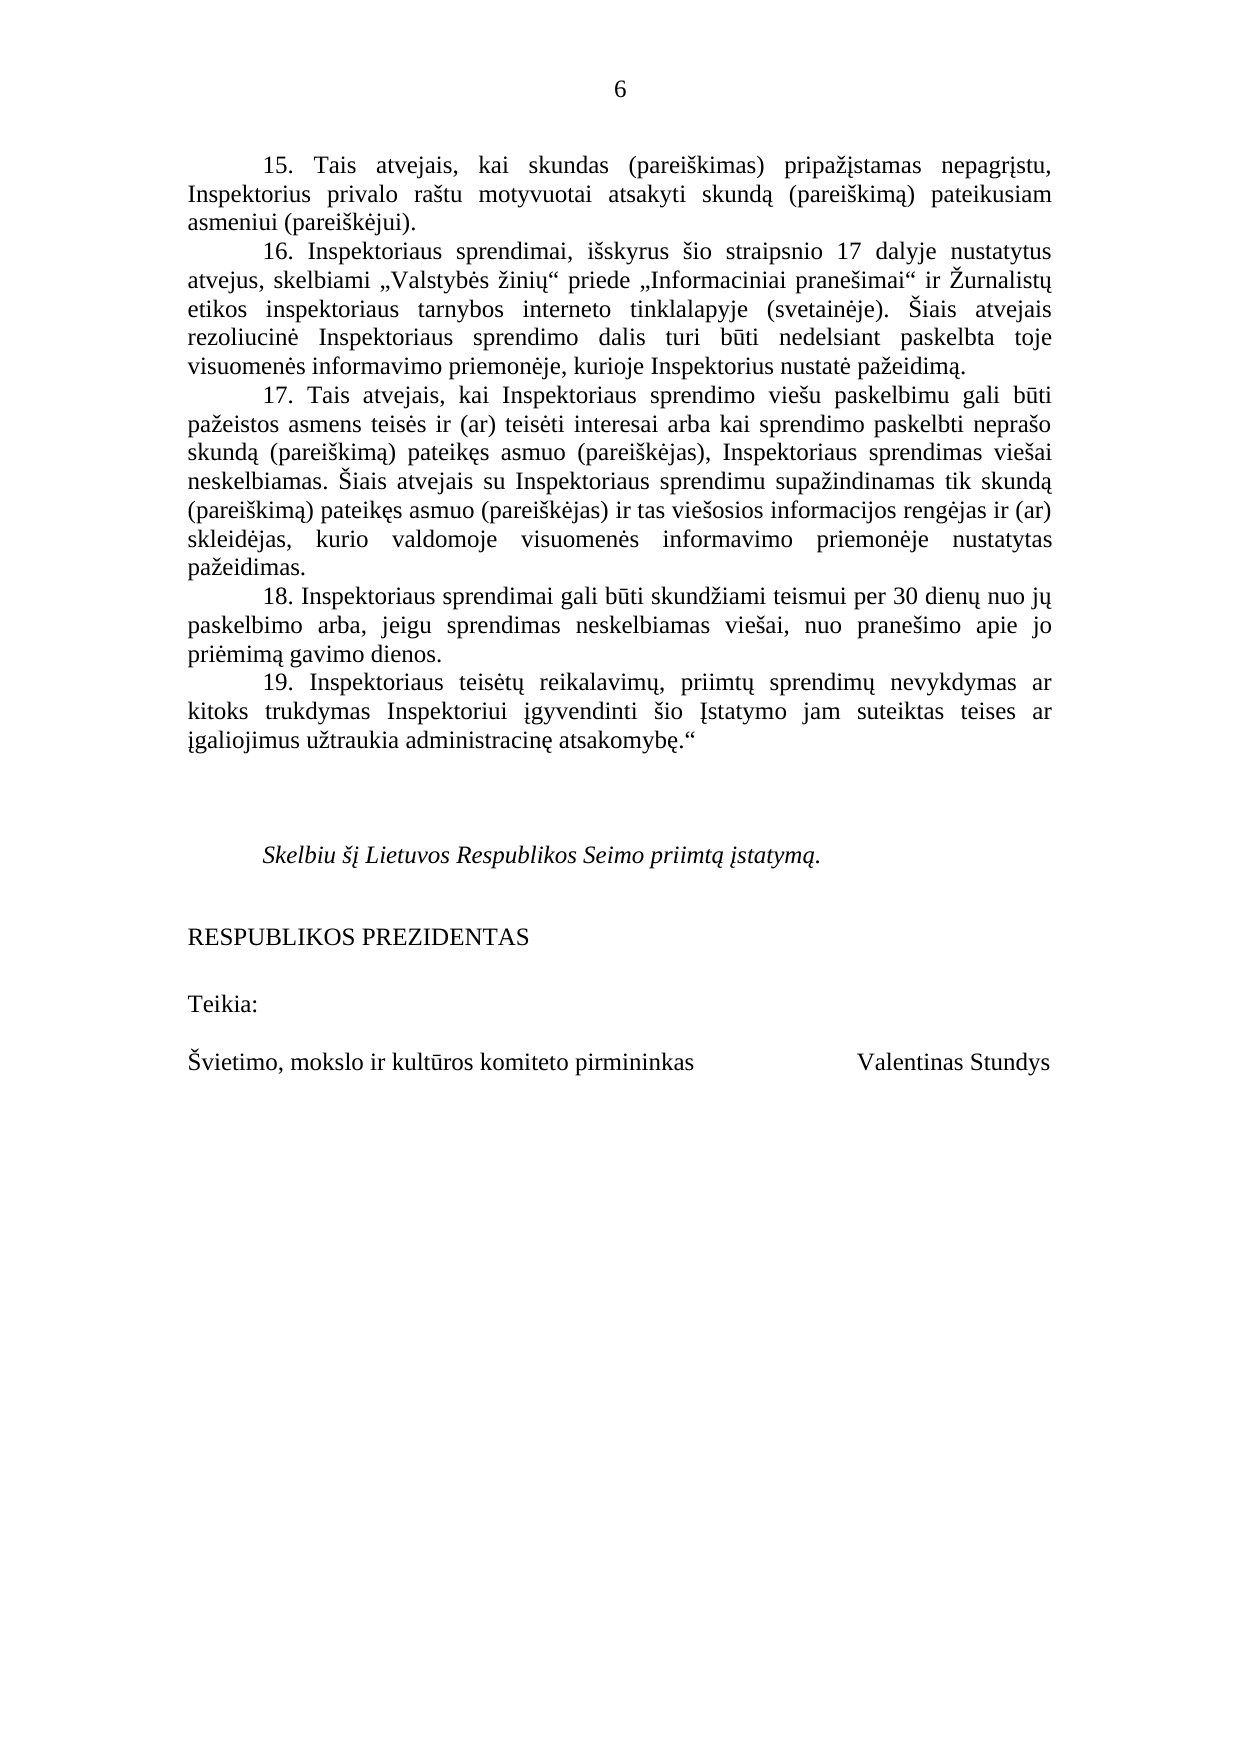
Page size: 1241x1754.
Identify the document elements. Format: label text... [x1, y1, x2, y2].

text 17. Tais atvejais, kai Inspektoriaus sprendimo viešu paskelbimu gali būti pažeistos asmens teisės ir (ar) teisėti interesai arba kai sprendimo paskelbti neprašo skundą (pareiškimą) pateikęs asmuo (pareiškėjas), Inspektoriaus sprendimas viešai neskelbiamas. Šiais atvejais su Inspektoriaus sprendimu supažindinamas tik skundą (pareiškimą) pateikęs asmuo (pareiškėjas) ir tas viešosios informacijos rengėjas ir (ar) skleidėjas, kurio valdomoje visuomenės informavimo priemonėje nustatytas pažeidimas. [187, 380, 1053, 581]
text 16. Inspektoriaus sprendimai, išskyrus šio straipsnio 17 dalyje nustatytus atvejus, skelbiami „Valstybės žinių“ priede „Informaciniai pranešimai“ ir Žurnalistų etikos inspektoriaus tarnybos interneto tinklalapyje (svetainėje). Šiais atvejais rezoliucinė Inspektoriaus sprendimo dalis turi būti nedelsiant paskelbta toje visuomenės informavimo priemonėje, kurioje Inspektorius nustatė pažeidimą. [187, 236, 1053, 380]
text Švietimo, mokslo ir kultūros komiteto pirmininkas Valentinas Stundys [187, 1047, 1053, 1075]
text 19. Inspektoriaus teisėtų reikalavimų, priimtų sprendimų nevykdymas ar kitoks trukdymas Inspektoriui įgyvendinti šio Įstatymo jam suteiktas teises ar įgaliojimus užtraukia administracinę atsakomybę.“ [187, 667, 1053, 754]
text Skelbiu šį Lietuvos Respublikos Seimo priimtą įstatymą. [187, 840, 1053, 869]
text 18. Inspektoriaus sprendimai gali būti skundžiami teismui per 30 dienų nuo jų paskelbimo arba, jeigu sprendimas neskelbiamas viešai, nuo pranešimo apie jo priėmimą gavimo dienos. [187, 581, 1053, 667]
text 15. Tais atvejais, kai skundas (pareiškimas) pripažįstamas nepagrįstu, Inspektorius privalo raštu motyvuotai atsakyti skundą (pareiškimą) pateikusiam asmeniui (pareiškėjui). [187, 150, 1053, 236]
text Teikia: [187, 989, 1053, 1018]
text RESPUBLIKOS PREZIDENTAS [187, 922, 1053, 951]
